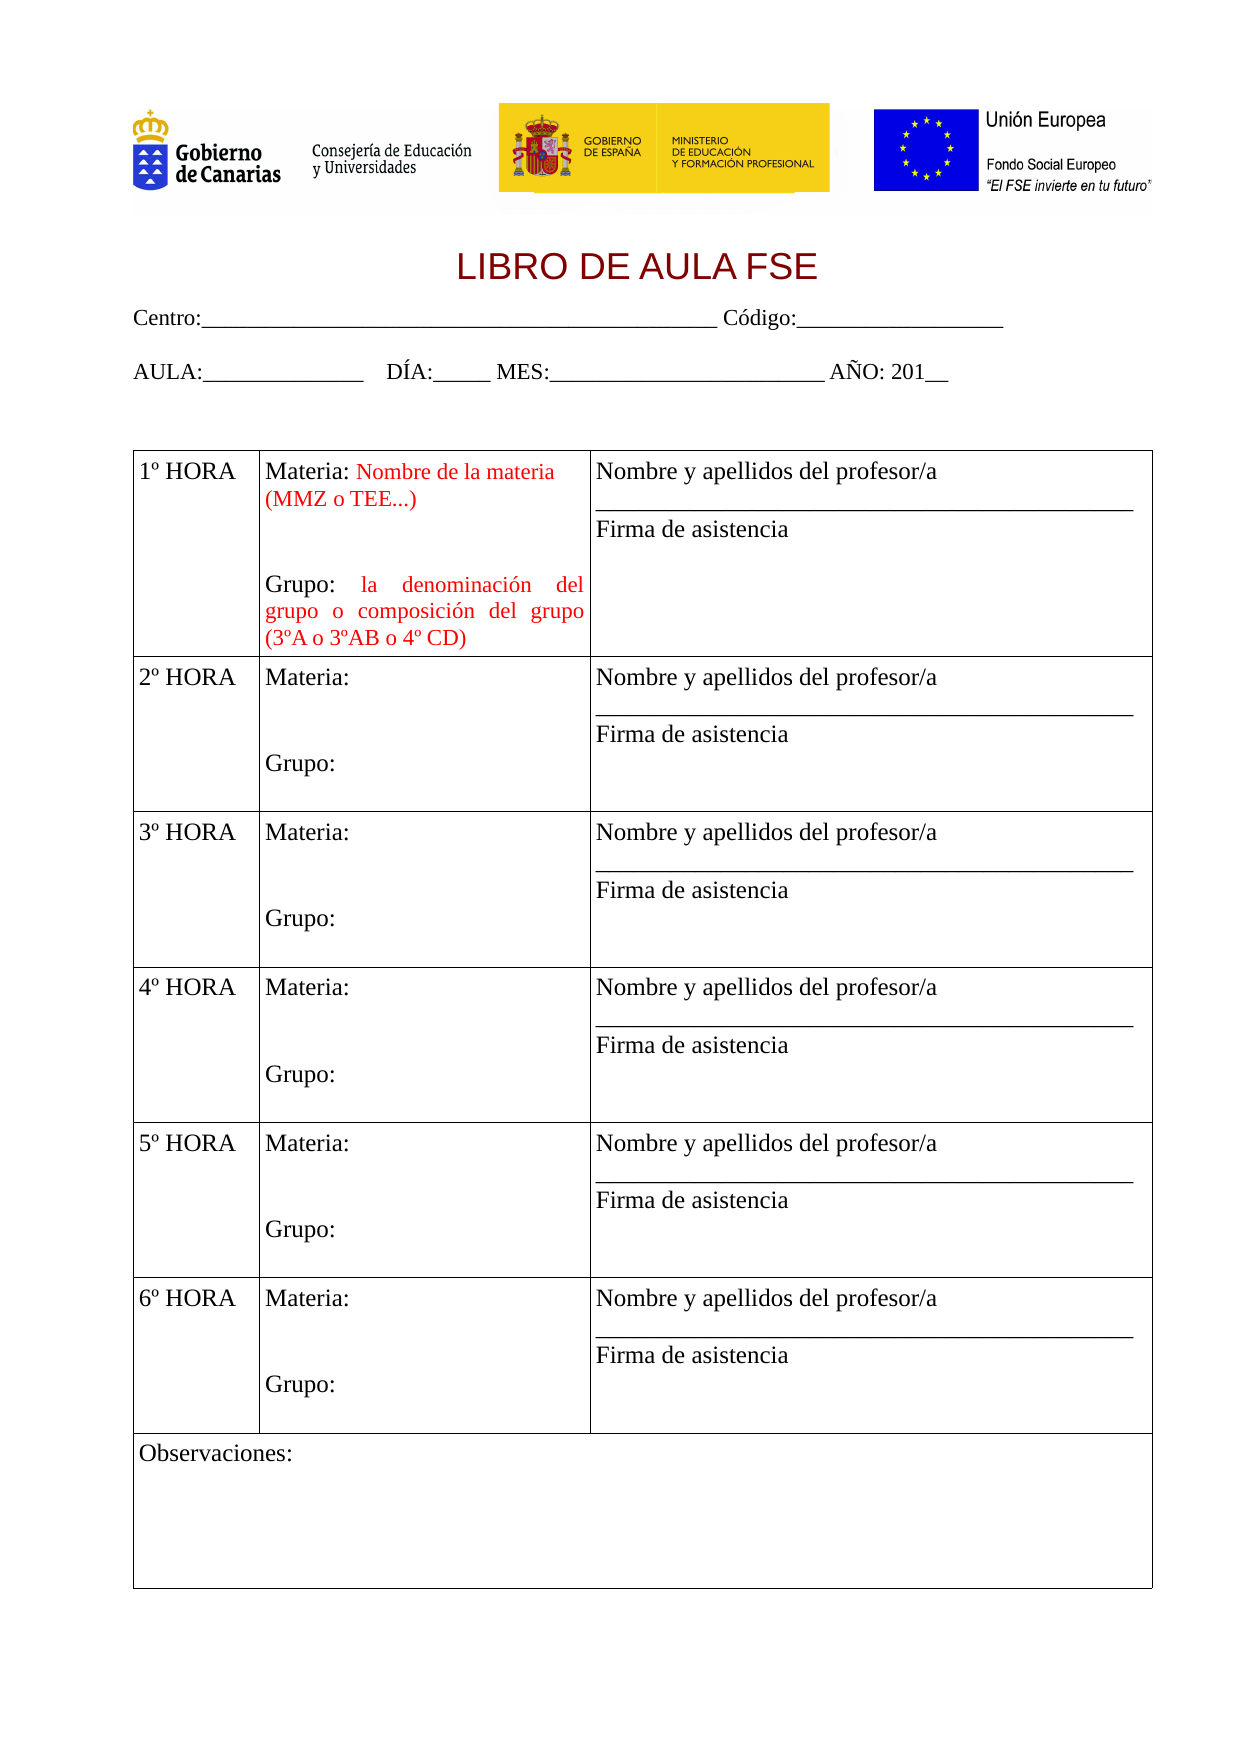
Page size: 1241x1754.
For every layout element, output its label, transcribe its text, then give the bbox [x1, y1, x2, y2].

table_cell 2º HORA [134, 657, 259, 811]
table_cell Nombre y apellidos del profesor/a ___________________________________________ Firma de asistencia [591, 1123, 1152, 1277]
text LIBRO DE AULA FSE [133, 244, 1152, 288]
table_cell 5º HORA [134, 1123, 259, 1277]
picture [132, 103, 1152, 215]
table_cell Nombre y apellidos del profesor/a ___________________________________________ Firma de asistencia [591, 1278, 1152, 1433]
table_cell Materia: Grupo: [260, 1278, 590, 1433]
table_header Materia: Nombre de la materia (MMZ o TEE...) Grupo: la denominación del grupo o composición del grupo (3ºA o 3ºAB o 4º CD) [260, 451, 590, 656]
table_cell Nombre y apellidos del profesor/a ___________________________________________ Firma de asistencia [591, 968, 1152, 1122]
text AULA:______________ DÍA:_____ MES:________________________ AÑO: 201__ [133, 358, 1152, 385]
table_cell Materia: Grupo: [260, 657, 590, 811]
table_cell Materia: Grupo: [260, 812, 590, 967]
table_cell Materia: Grupo: [260, 968, 590, 1122]
table_cell Observaciones: [134, 1434, 1152, 1588]
table_header Nombre y apellidos del profesor/a ___________________________________________ Firma de asistencia [591, 451, 1152, 656]
text Centro:_____________________________________________ Código:__________________ [133, 304, 1152, 331]
table_cell 3º HORA [134, 812, 259, 967]
table_cell Nombre y apellidos del profesor/a ___________________________________________ Firma de asistencia [591, 657, 1152, 811]
table_cell Nombre y apellidos del profesor/a ___________________________________________ Firma de asistencia [591, 812, 1152, 967]
table_cell 6º HORA [134, 1278, 259, 1433]
table_header 1º HORA [134, 451, 259, 656]
table_cell Materia: Grupo: [260, 1123, 590, 1277]
table_cell 4º HORA [134, 968, 259, 1122]
